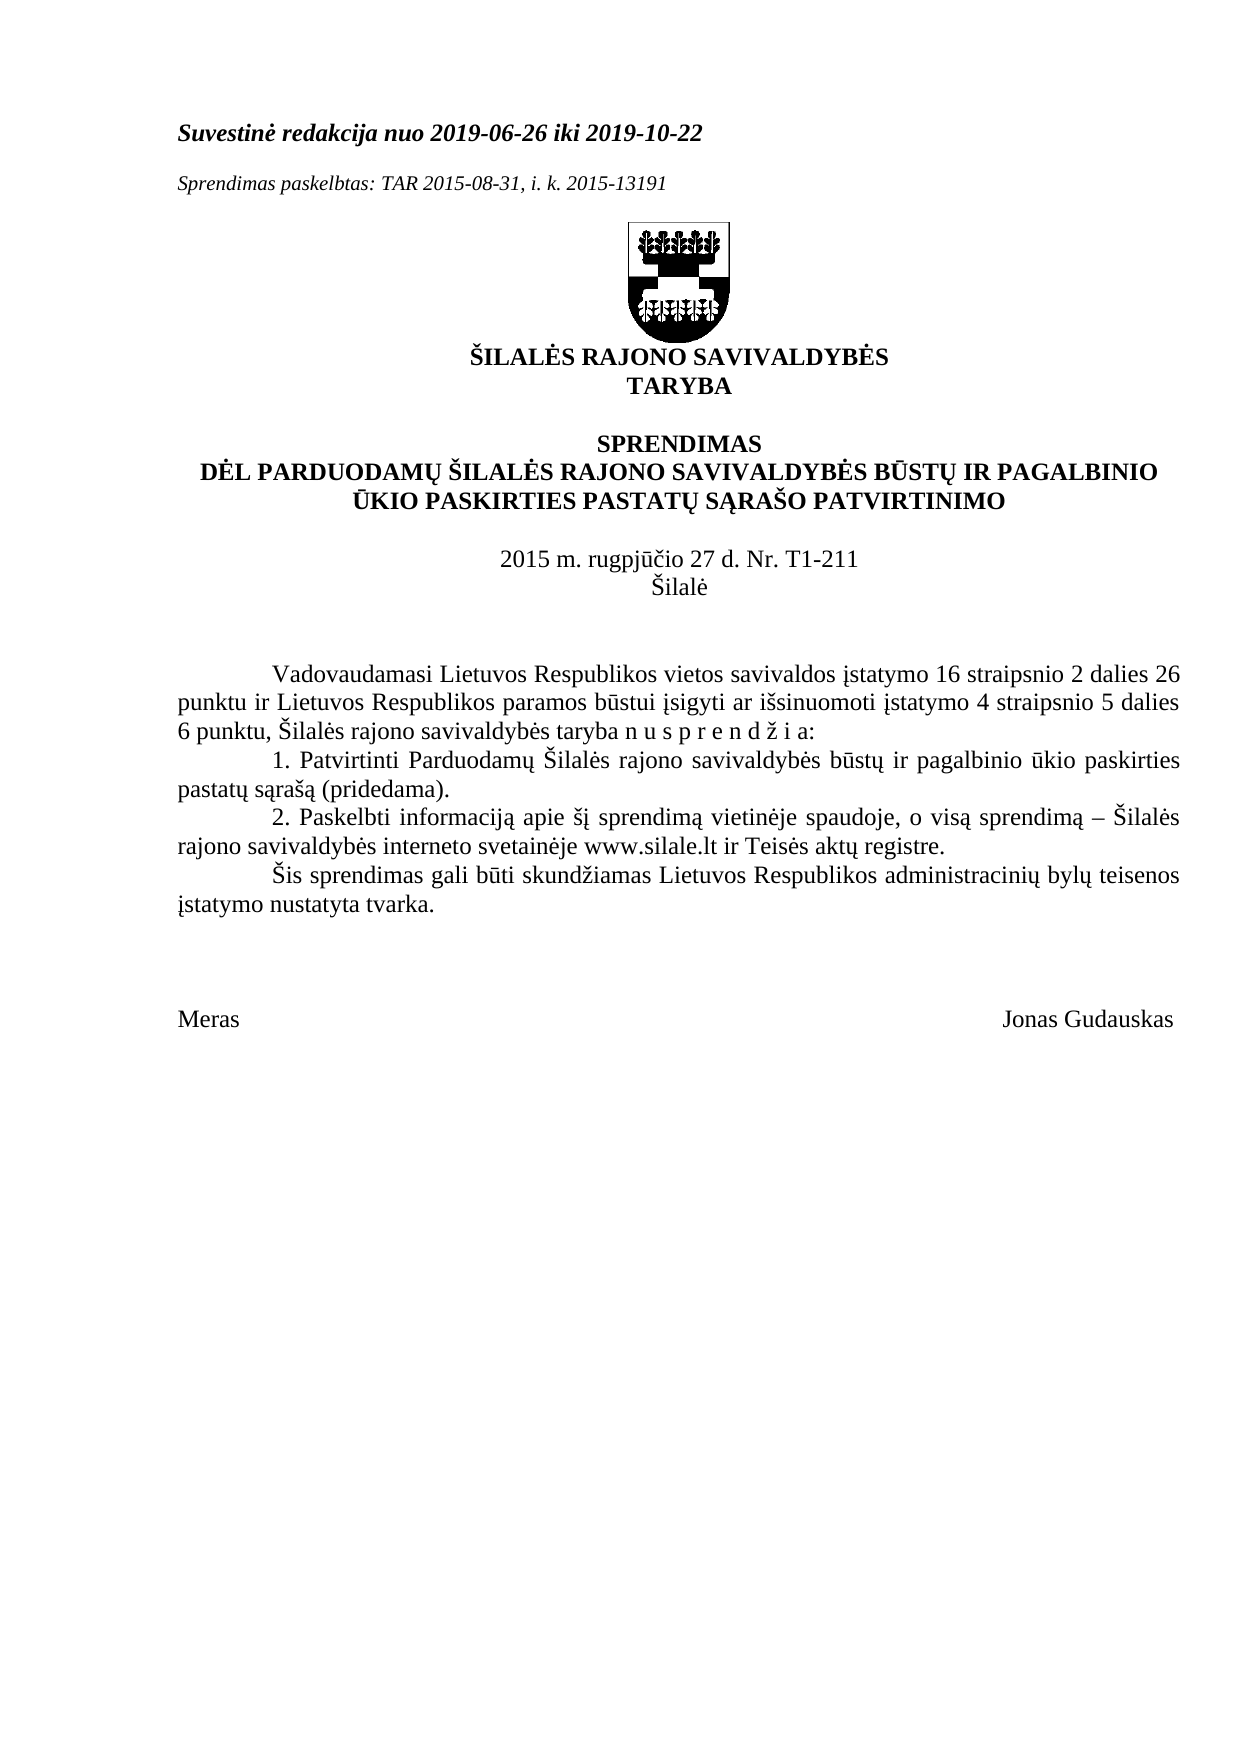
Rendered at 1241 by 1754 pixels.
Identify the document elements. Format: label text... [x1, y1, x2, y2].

text Sprendimas [177, 429, 1181, 457]
text DĖL PARDUODAMŲ ŠILALĖS RAJONO SAVIVALDYBĖS BŪSTŲ IR PAGALBINIO ŪKIO PASKIRTIES PASTATŲ SĄRAŠO PATVIRTINIMO [177, 457, 1181, 515]
text 2. Paskelbti informaciją apie šį sprendimą vietinėje spaudoje, o visą sprendimą – Šilalės rajono savivaldybės interneto svetainėje www.silale.lt ir Teisės aktų registre. [177, 802, 1181, 860]
text Suvestinė redakcija nuo 2019-06-26 iki 2019-10-22 [177, 118, 1181, 147]
text Meras Jonas Gudauskas [177, 1004, 1181, 1032]
text Šis sprendimas gali būti skundžiamas Lietuvos Respublikos administracinių bylų teisenos įstatymo nustatyta tvarka. [177, 860, 1181, 917]
text ŠILALĖS RAJONO SAVIVALDYBĖS [177, 342, 1181, 371]
text Vadovaudamasi Lietuvos Respublikos vietos savivaldos įstatymo 16 straipsnio 2 dalies 26 punktu ir Lietuvos Respublikos paramos būstui įsigyti ar išsinuomoti įstatymo 4 straipsnio 5 dalies 6 punktu, Šilalės rajono savivaldybės taryba n u s p r e n d ž i a: [177, 659, 1181, 745]
text TARYBA [177, 371, 1181, 400]
text Šilalė [177, 572, 1181, 601]
text Sprendimas paskelbtas: TAR 2015-08-31, i. k. 2015-13191 [177, 171, 1181, 195]
text 2015 m. rugpjūčio 27 d. Nr. T1-211 [177, 544, 1181, 572]
text 1. Patvirtinti Parduodamų Šilalės rajono savivaldybės būstų ir pagalbinio ūkio paskirties pastatų sąrašą (pridedama). [177, 745, 1181, 802]
